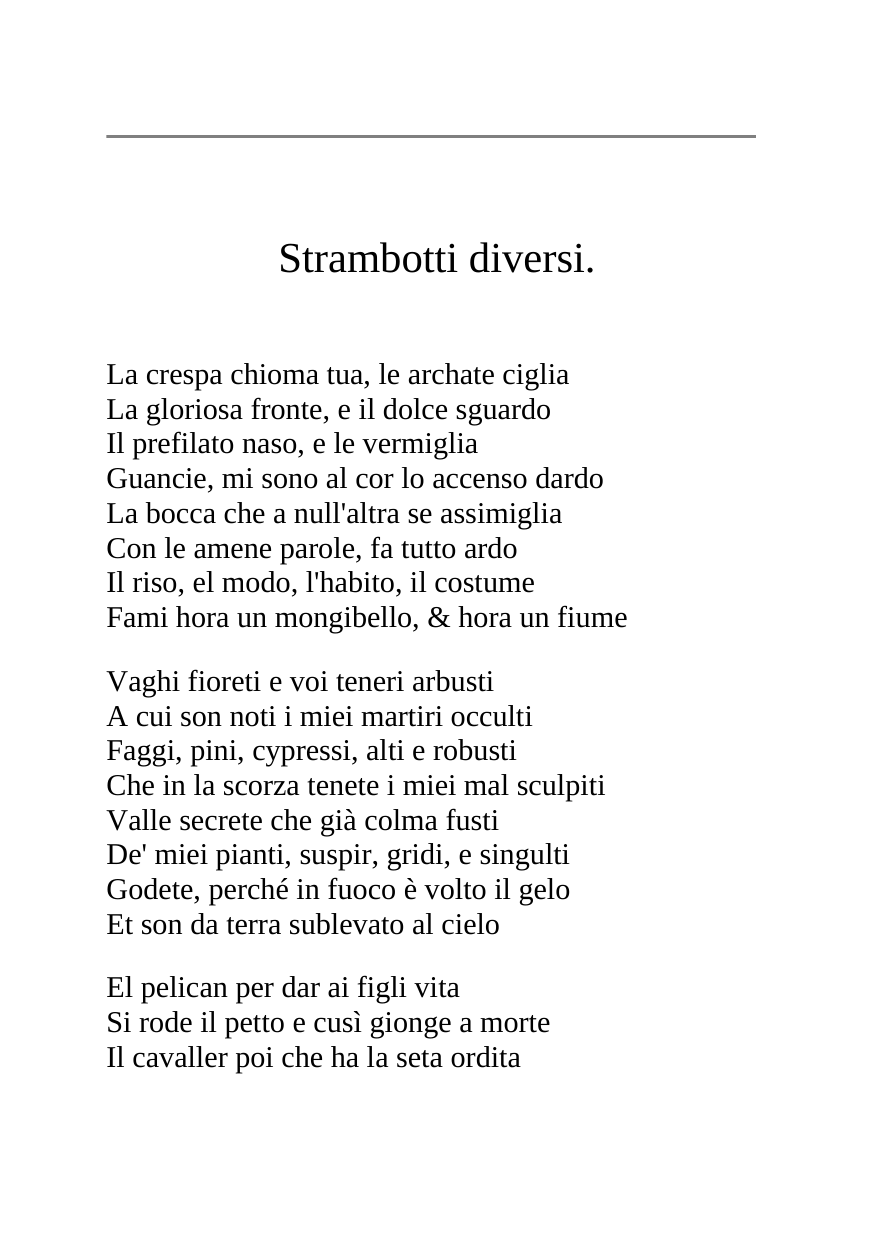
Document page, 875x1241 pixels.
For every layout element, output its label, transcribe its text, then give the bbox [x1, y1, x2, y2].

subtitle Strambotti diversi. [106, 232, 768, 281]
text El pelican per dar ai figli vita Si rode il petto e cusì gionge a morte Il cavaller poi che ha la seta ordita [106, 970, 768, 1074]
text La crespa chioma tua, le archate ciglia La gloriosa fronte, e il dolce sguardo Il prefilato naso, e le vermiglia Guancie, mi sono al cor lo accenso dardo La bocca che a null'altra se assimiglia Con le amene parole, fa tutto ardo Il riso, el modo, l'habito, il costume Fami hora un mongibello, & hora un fiume [106, 356, 768, 634]
text Vaghi fioreti e voi teneri arbusti A cui son noti i miei martiri occulti Faggi, pini, cypressi, alti e robusti Che in la scorza tenete i miei mal sculpiti Valle secrete che già colma fusti De' miei pianti, suspir, gridi, e singulti Godete, perché in fuoco è volto il gelo Et son da terra sublevato al cielo [106, 663, 768, 941]
